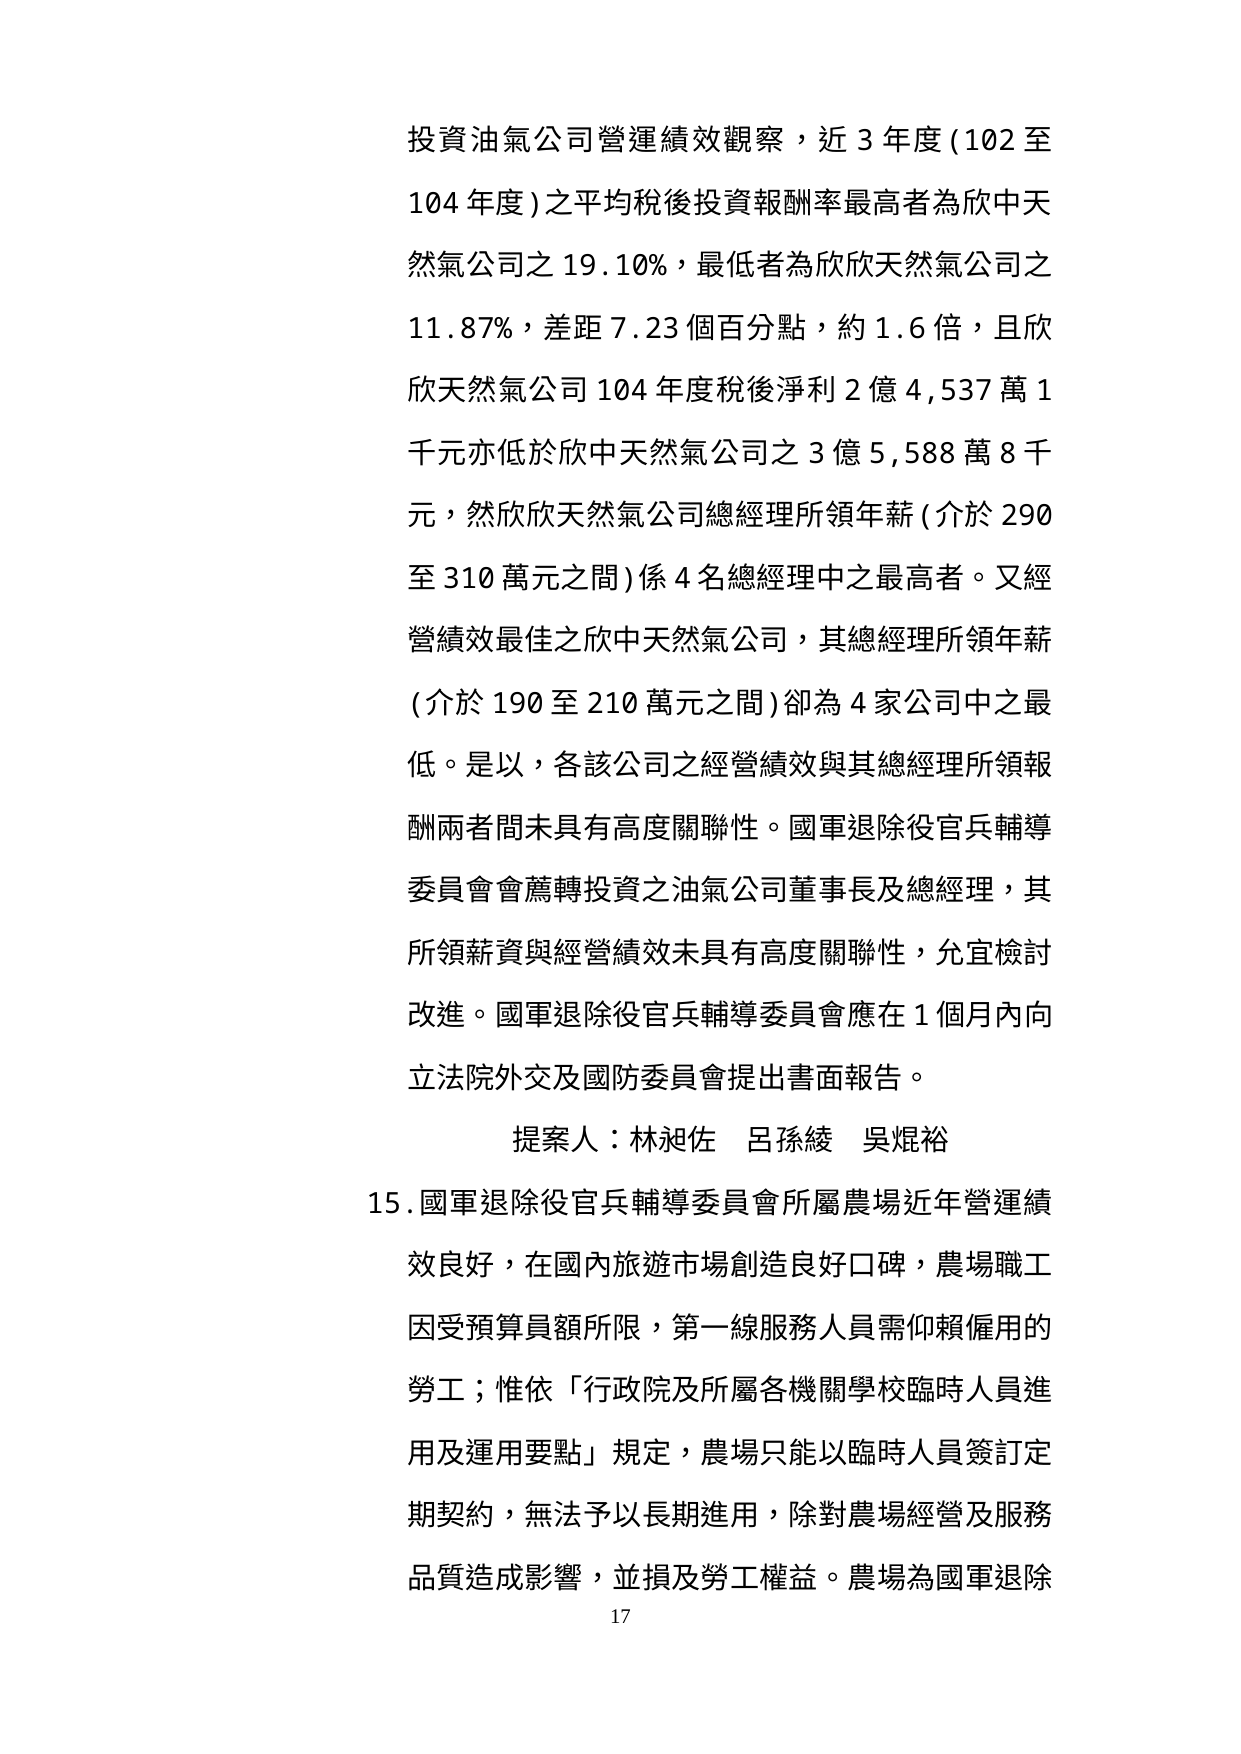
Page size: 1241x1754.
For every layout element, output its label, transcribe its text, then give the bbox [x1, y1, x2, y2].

text 15.國軍退除役官兵輔導委員會所屬農場近年營運績效良好，在國內旅遊市場創造良好口碑，農場職工因受預算員額所限，第一線服務人員需仰賴僱用的勞工；惟依「行政院及所屬各機關學校臨時人員進用及運用要點」規定，農場只能以臨時人員簽訂定期契約，無法予以長期進用，除對農場經營及服務品質造成影響，並損及勞工權益。農場為國軍退除 [366, 1159, 1053, 1596]
text 提案人：林昶佐 呂孫綾 吳焜裕 [512, 1096, 1053, 1159]
text 投資油氣公司營運績效觀察，近3年度(102至104年度)之平均稅後投資報酬率最高者為欣中天然氣公司之19.10%，最低者為欣欣天然氣公司之11.87%，差距7.23個百分點，約1.6倍，且欣欣天然氣公司104年度稅後淨利2億4,537萬1千元亦低於欣中天然氣公司之3億5,588萬8千元，然欣欣天然氣公司總經理所領年薪(介於290至310萬元之間)係4名總經理中之最高者。又經營績效最佳之欣中天然氣公司，其總經理所領年薪(介於190至210萬元之間)卻為4家公司中之最低。是以，各該公司之經營績效與其總經理所領報酬兩者間未具有高度關聯性。國軍退除役官兵輔導委員會會薦轉投資之油氣公司董事長及總經理，其所領薪資與經營績效未具有高度關聯性，允宜檢討改進。國軍退除役官兵輔導委員會應在1個月內向立法院外交及國防委員會提出書面報告。 [366, 96, 1053, 1096]
